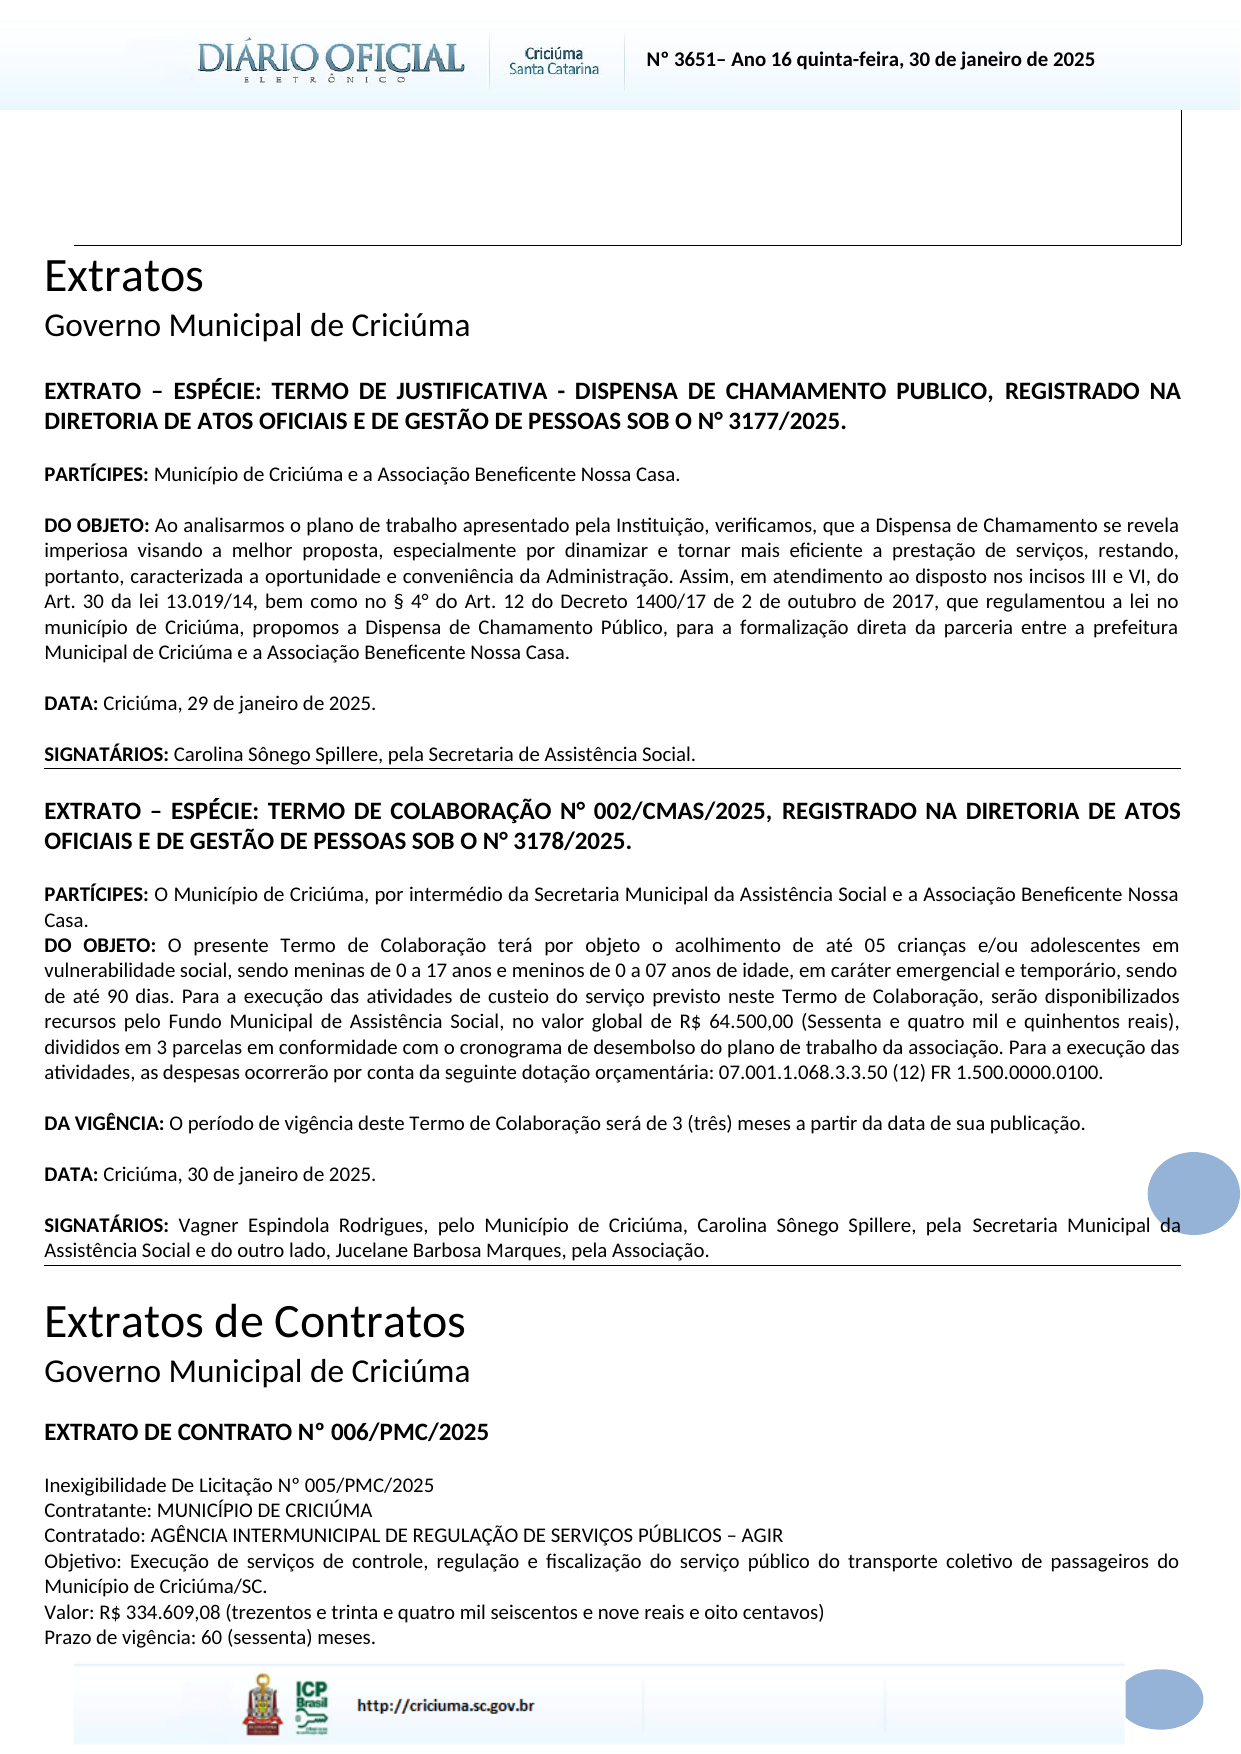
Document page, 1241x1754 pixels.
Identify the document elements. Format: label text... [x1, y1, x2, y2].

text Governo Municipal de Criciúma [44, 1350, 1128, 1391]
text SIGNATÁRIOS: Vagner Espindola Rodrigues, pelo Município de Criciúma, Carolina Sônego Spillere, pela Secretaria Municipal da Assistência Social e do outro lado, Jucelane Barbosa Marques, pela Associação. [44, 1212, 1181, 1265]
text Extratos [44, 245, 1128, 304]
text EXTRATO – ESPÉCIE: TERMO DE COLABORAÇÃO N° 002/CMAS/2025, REGISTRADO NA DIRETORIA DE ATOS OFICIAIS E DE GESTÃO DE PESSOAS SOB O N° 3178/2025. [44, 795, 1181, 856]
text Valor: R$ 334.609,08 (trezentos e trinta e quatro mil seiscentos e nove reais e oito centavos) [44, 1599, 1181, 1624]
text Contratante: MUNICÍPIO DE CRICIÚMA [44, 1497, 1181, 1523]
text Inexigibilidade De Licitação Nº 005/PMC/2025 [44, 1472, 1181, 1497]
text DATA: Criciúma, 29 de janeiro de 2025. [44, 690, 1181, 716]
text Extratos de Contratos [44, 1291, 1128, 1350]
text DO OBJETO: Ao analisarmos o plano de trabalho apresentado pela Instituição, verificamos, que a Dispensa de Chamamento se revela imperiosa visando a melhor proposta, especialmente por dinamizar e tornar mais eficiente a prestação de serviços, restando, portanto, caracterizada a oportunidade e conveniência da Administração. Assim, em atendimento ao disposto nos incisos III e VI, do Art. 30 da lei 13.019/14, bem como no § 4° do Art. 12 do Decreto 1400/17 de 2 de outubro de 2017, que regulamentou a lei no município de Criciúma, propomos a Dispensa de Chamamento Público, para a formalização direta da parceria entre a prefeitura Municipal de Criciúma e a Associação Beneficente Nossa Casa. [44, 512, 1181, 665]
text EXTRATO DE CONTRATO Nº 006/PMC/2025 [44, 1416, 1181, 1446]
text Prazo de vigência: 60 (sessenta) meses. [44, 1624, 1181, 1650]
text EXTRATO – ESPÉCIE: TERMO DE JUSTIFICATIVA - DISPENSA DE CHAMAMENTO PUBLICO, REGISTRADO NA DIRETORIA DE ATOS OFICIAIS E DE GESTÃO DE PESSOAS SOB O N° 3177/2025. [44, 375, 1181, 436]
text DATA: Criciúma, 30 de janeiro de 2025. [44, 1161, 1163, 1186]
text PARTÍCIPES: Município de Criciúma e a Associação Beneficente Nossa Casa. [44, 461, 1181, 487]
text DA VIGÊNCIA: O período de vigência deste Termo de Colaboração será de 3 (três) meses a partir da data de sua publicação. [44, 1110, 1181, 1136]
text Contratado: AGÊNCIA INTERMUNICIPAL DE REGULAÇÃO DE SERVIÇOS PÚBLICOS – AGIR [44, 1523, 1181, 1548]
text SIGNATÁRIOS: Carolina Sônego Spillere, pela Secretaria de Assistência Social. [44, 741, 1181, 768]
text DO OBJETO: O presente Termo de Colaboração terá por objeto o acolhimento de até 05 crianças e/ou adolescentes em vulnerabilidade social, sendo meninas de 0 a 17 anos e meninos de 0 a 07 anos de idade, em caráter emergencial e temporário, sendo de até 90 dias. Para a execução das atividades de custeio do serviço previsto neste Termo de Colaboração, serão disponibilizados recursos pelo Fundo Municipal de Assistência Social, no valor global de R$ 64.500,00 (Sessenta e quatro mil e quinhentos reais), divididos em 3 parcelas em conformidade com o cronograma de desembolso do plano de trabalho da associação. Para a execução das atividades, as despesas ocorrerão por conta da seguinte dotação orçamentária: 07.001.1.068.3.3.50 (12) FR 1.500.0000.0100. [44, 932, 1181, 1085]
text Objetivo: Execução de serviços de controle, regulação e fiscalização do serviço público do transporte coletivo de passageiros do Município de Criciúma/SC. [44, 1548, 1181, 1599]
text PARTÍCIPES: O Município de Criciúma, por intermédio da Secretaria Municipal da Assistência Social e a Associação Beneficente Nossa Casa. [44, 881, 1181, 932]
text Governo Municipal de Criciúma [44, 304, 1128, 344]
